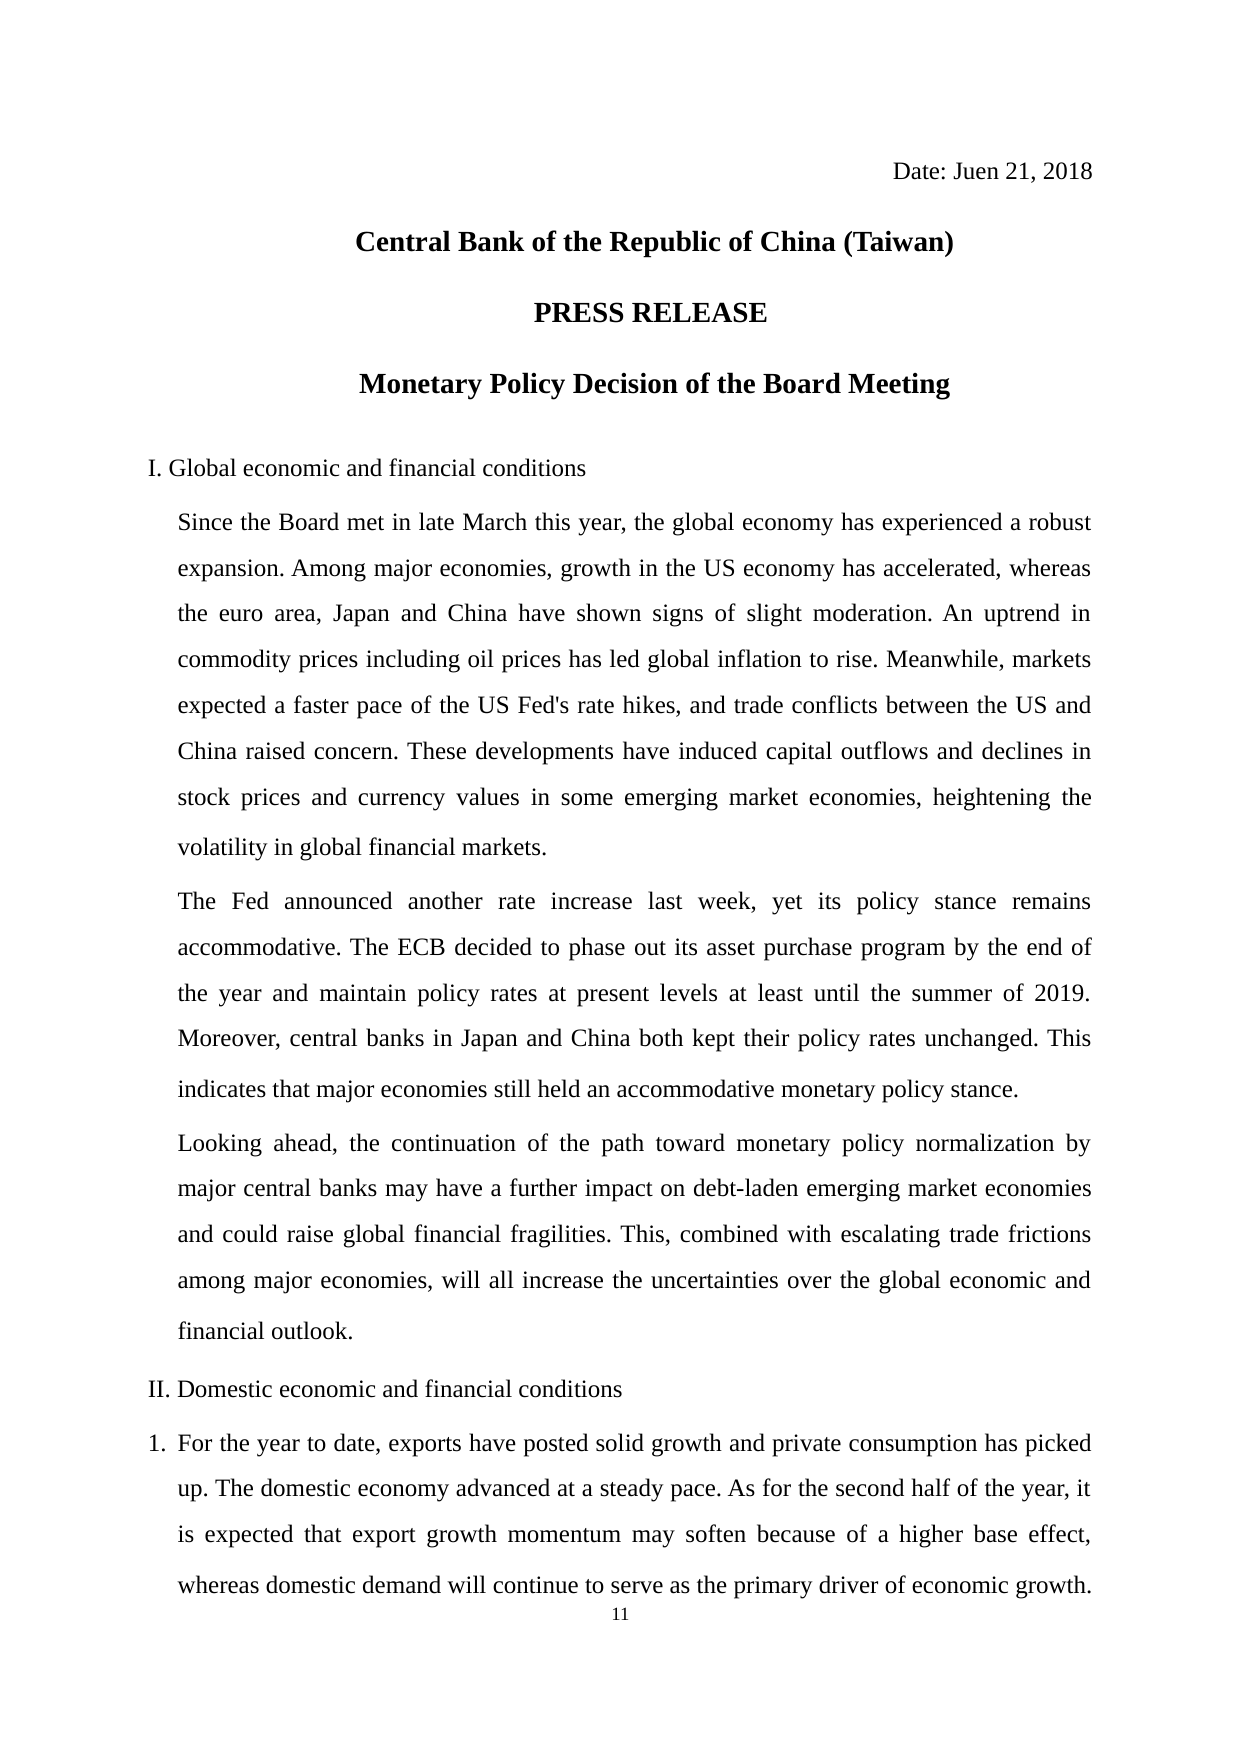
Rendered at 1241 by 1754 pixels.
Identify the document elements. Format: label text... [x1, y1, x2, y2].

text Looking ahead, the continuation of the path toward monetary policy normalization by major central banks may have a further impact on debt-laden emerging market economies and could raise global financial fragilities. This, combined with escalating trade frictions among major economies, will all increase the uncertainties over the global economic and financial outlook. [177, 1119, 1092, 1348]
text I. Global economic and financial conditions [148, 440, 1092, 486]
text Date: Juen 21, 2018 [216, 136, 1092, 190]
text 1. For the year to date, exports have posted solid growth and private consumption has picked up. The domestic economy advanced at a steady pace. As for the second half of the year, it is expected that export growth momentum may soften because of a higher base effect, whereas domestic demand will continue to serve as the primary driver of economic growth. [148, 1419, 1092, 1602]
text PRESS RELEASE [216, 286, 1092, 332]
text Monetary Policy Decision of the Board Meeting [216, 357, 1092, 402]
text The Fed announced another rate increase last week, yet its policy stance remains accommodative. The ECB decided to phase out its asset purchase program by the end of the year and maintain policy rates at present levels at least until the summer of 2019. Moreover, central banks in Japan and China both kept their policy rates unchanged. This indicates that major economies still held an accommodative monetary policy stance. [177, 877, 1092, 1107]
text Since the Board met in late March this year, the global economy has experienced a robust expansion. Among major economies, growth in the US economy has accelerated, whereas the euro area, Japan and China have shown signs of slight moderation. An uptrend in commodity prices including oil prices has led global inflation to rise. Meanwhile, markets expected a faster pace of the US Fed's rate hikes, and trade conflicts between the US and China raised concern. These developments have induced capital outflows and declines in stock prices and currency values in some emerging market economies, heightening the volatility in global financial markets. [177, 498, 1092, 865]
text II. Domestic economic and financial conditions [148, 1361, 1092, 1407]
text Central Bank of the Republic of China (Taiwan) [216, 215, 1092, 261]
